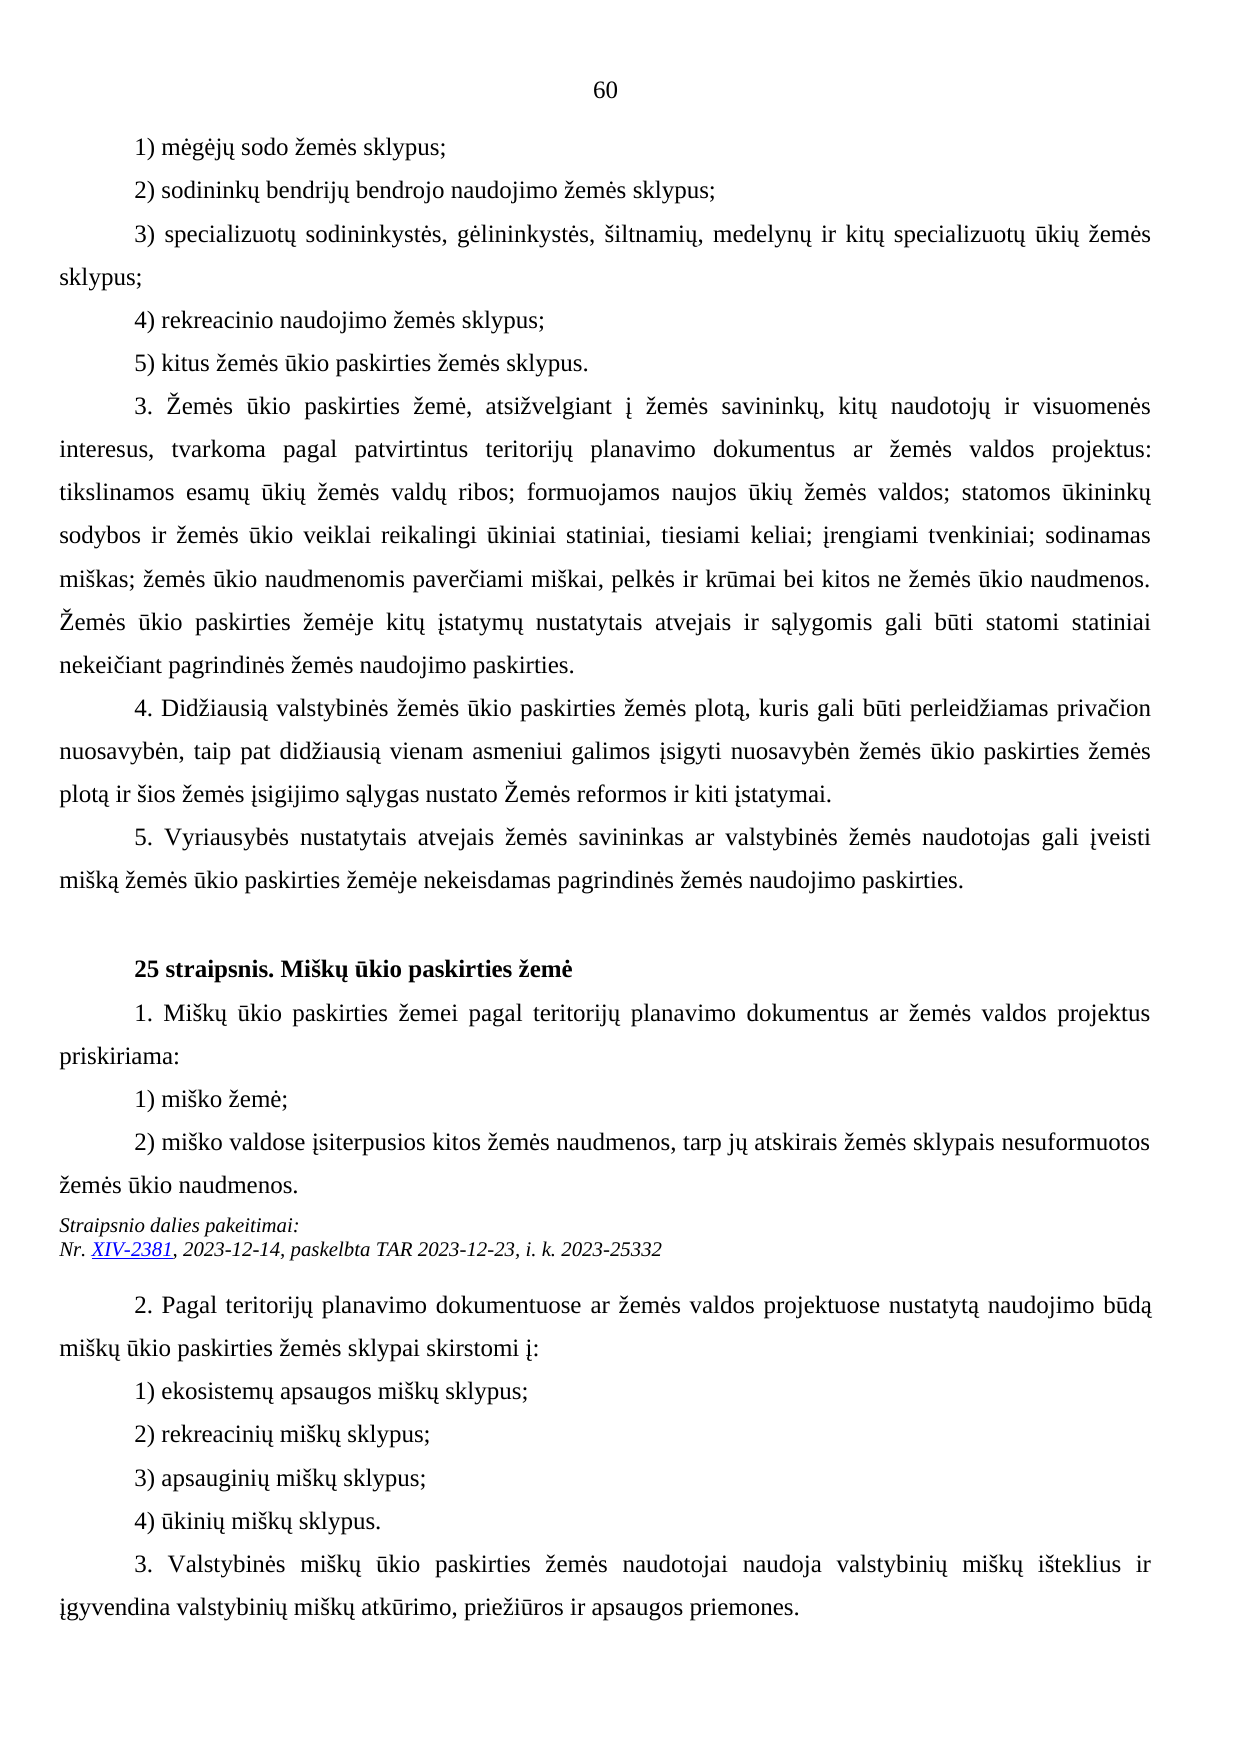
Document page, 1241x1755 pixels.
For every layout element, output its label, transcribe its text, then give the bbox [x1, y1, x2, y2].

text 4) rekreacinio naudojimo žemės sklypus; [59, 305, 1152, 334]
text 4) ūkinių miškų sklypus. [59, 1506, 1152, 1534]
text 3) specializuotų sodininkystės, gėlininkystės, šiltnamių, medelynų ir kitų specializuotų ūkių žemės sklypus; [59, 219, 1152, 291]
text 2) rekreacinių miškų sklypus; [59, 1419, 1152, 1448]
text 2) sodininkų bendrijų bendrojo naudojimo žemės sklypus; [59, 176, 1152, 204]
text 5) kitus žemės ūkio paskirties žemės sklypus. [59, 348, 1152, 377]
text 2) miško valdose įsiterpusios kitos žemės naudmenos, tarp jų atskirais žemės sklypais nesuformuotos žemės ūkio naudmenos. [59, 1127, 1152, 1199]
text Straipsnio dalies pakeitimai: [59, 1213, 1152, 1237]
text 3. Žemės ūkio paskirties žemė, atsižvelgiant į žemės savininkų, kitų naudotojų ir visuomenės interesus, tvarkoma pagal patvirtintus teritorijų planavimo dokumentus ar žemės valdos projektus: tikslinamos esamų ūkių žemės valdų ribos; formuojamos naujos ūkių žemės valdos; statomos ūkininkų sodybos ir žemės ūkio veiklai reikalingi ūkiniai statiniai, tiesiami keliai; įrengiami tvenkiniai; sodinamas miškas; žemės ūkio naudmenomis paverčiami miškai, pelkės ir krūmai bei kitos ne žemės ūkio naudmenos. Žemės ūkio paskirties žemėje kitų įstatymų nustatytais atvejais ir sąlygomis gali būti statomi statiniai nekeičiant pagrindinės žemės naudojimo paskirties. [59, 391, 1152, 679]
text 1) mėgėjų sodo žemės sklypus; [59, 132, 1152, 161]
text 4. Didžiausią valstybinės žemės ūkio paskirties žemės plotą, kuris gali būti perleidžiamas privačion nuosavybėn, taip pat didžiausią vienam asmeniui galimos įsigyti nuosavybėn žemės ūkio paskirties žemės plotą ir šios žemės įsigijimo sąlygas nustato Žemės reformos ir kiti įstatymai. [59, 693, 1152, 808]
text 2. Pagal teritorijų planavimo dokumentuose ar žemės valdos projektuose nustatytą naudojimo būdą miškų ūkio paskirties žemės sklypai skirstomi į: [59, 1290, 1152, 1362]
text 1) ekosistemų apsaugos miškų sklypus; [59, 1376, 1152, 1405]
text 3. Valstybinės miškų ūkio paskirties žemės naudotojai naudoja valstybinių miškų išteklius ir įgyvendina valstybinių miškų atkūrimo, priežiūros ir apsaugos priemones. [59, 1549, 1152, 1621]
text 5. Vyriausybės nustatytais atvejais žemės savininkas ar valstybinės žemės naudotojas gali įveisti mišką žemės ūkio paskirties žemėje nekeisdamas pagrindinės žemės naudojimo paskirties. [59, 822, 1152, 894]
text Nr. XIV-2381, 2023-12-14, paskelbta TAR 2023-12-23, i. k. 2023-25332 [59, 1237, 1152, 1261]
text 1. Miškų ūkio paskirties žemei pagal teritorijų planavimo dokumentus ar žemės valdos projektus priskiriama: [59, 998, 1152, 1069]
text 3) apsauginių miškų sklypus; [59, 1463, 1152, 1491]
text 1) miško žemė; [59, 1084, 1152, 1113]
text 25 straipsnis. Miškų ūkio paskirties žemė [59, 954, 1152, 983]
